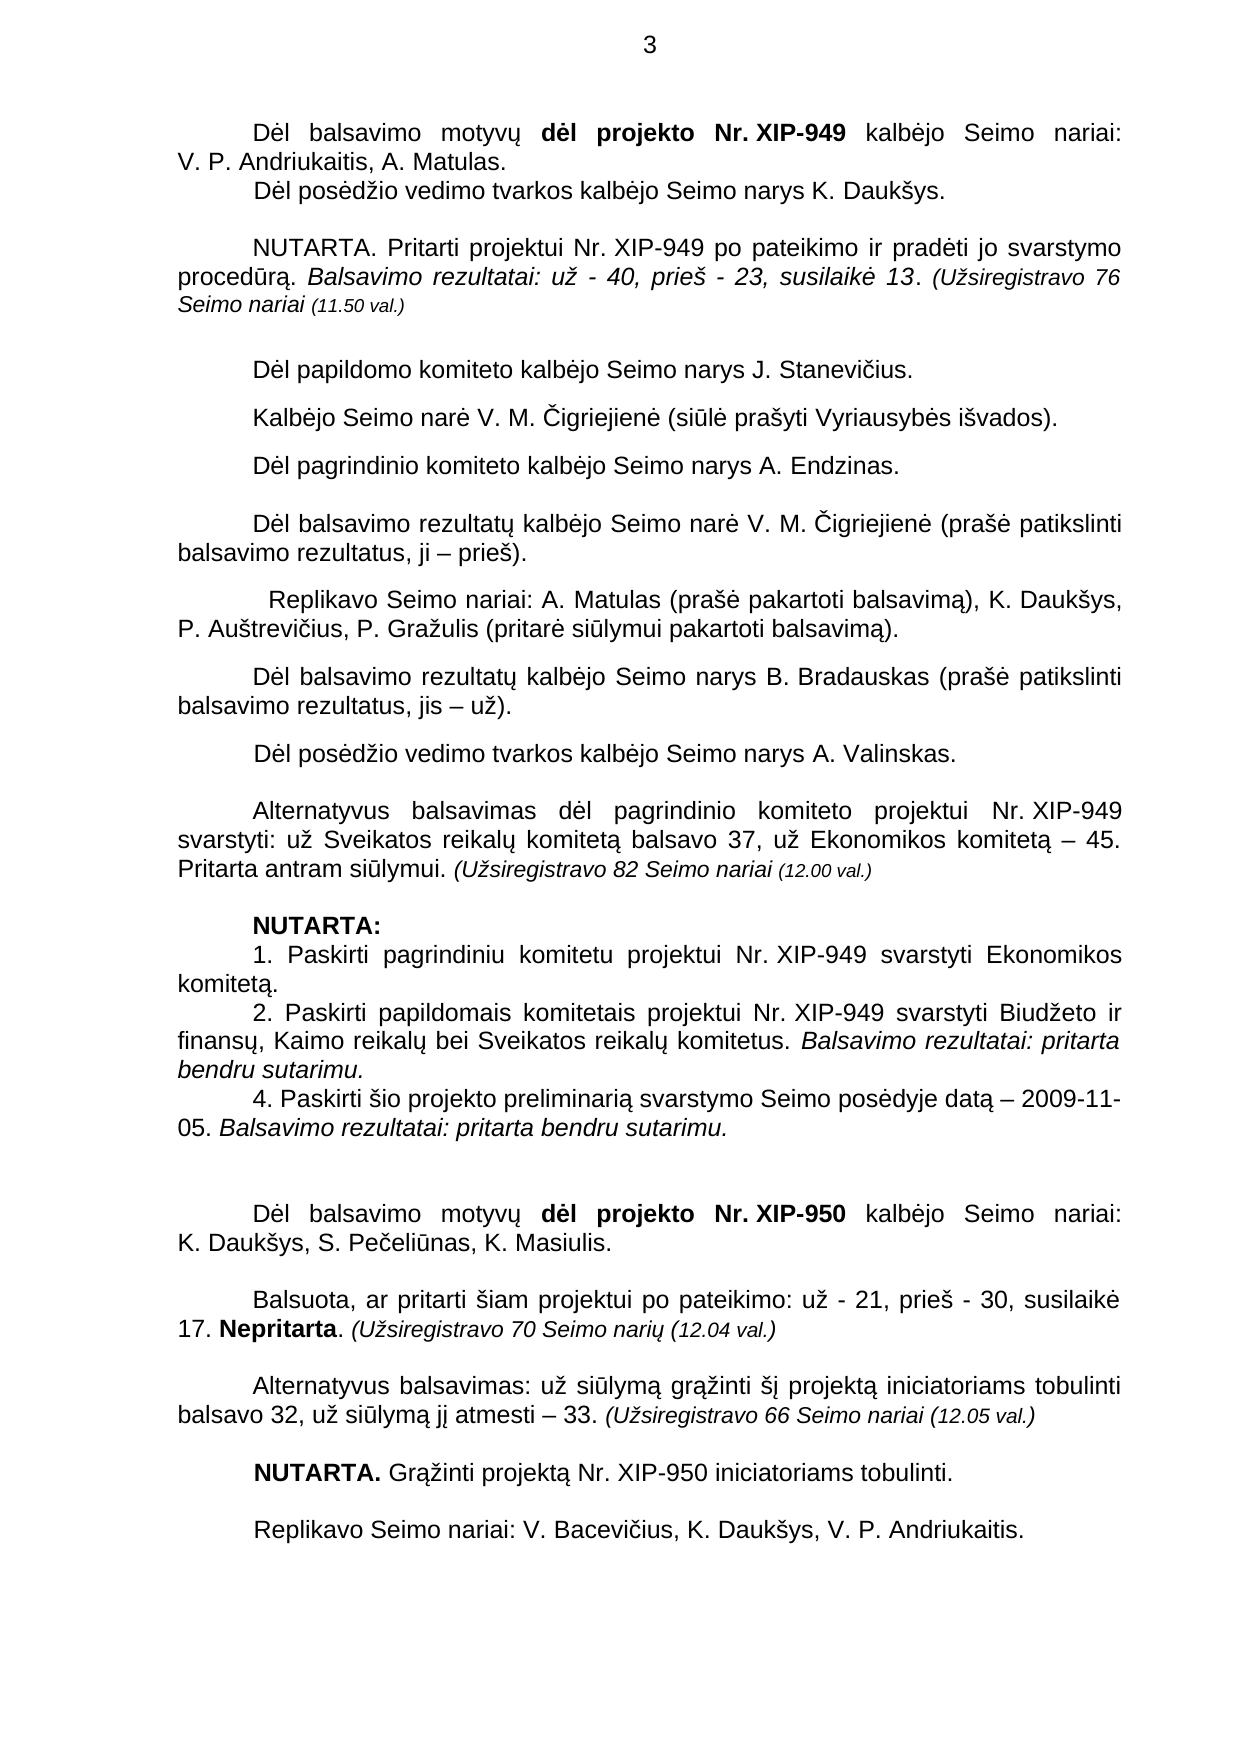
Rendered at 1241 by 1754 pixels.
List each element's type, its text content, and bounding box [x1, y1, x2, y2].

text 4. Paskirti šio projekto preliminarią svarstymo Seimo posėdyje datą – 2009-11-05. Balsavimo rezultatai: pritarta bendru sutarimu. [177, 1084, 1122, 1141]
text Dėl balsavimo rezultatų kalbėjo Seimo narė V. M. Čigriejienė (prašė patikslinti balsavimo rezultatus, ji – prieš). [177, 509, 1122, 566]
text NUTARTA. Grąžinti projektą Nr. XIP-950 iniciatoriams tobulinti. [177, 1457, 1122, 1486]
text Balsuota, ar pritarti šiam projektui po pateikimo: už - 21, prieš - 30, susilaikė 17. Nepritarta. (Užsiregistravo 70 Seimo narių (12.04 val.) [177, 1285, 1122, 1342]
text NUTARTA. Pritarti projektui Nr. XIP-949 po pateikimo ir pradėti jo svarstymo procedūrą. Balsavimo rezultatai: už - 40, prieš - 23, susilaikė 13. (Užsiregistravo 76 Seimo nariai (11.50 val.) [177, 233, 1122, 317]
text Alternatyvus balsavimas dėl pagrindinio komiteto projektui Nr. XIP-949 svarstyti: už Sveikatos reikalų komitetą balsavo 37, už Ekonomikos komitetą – 45. Pritarta antram siūlymui. (Užsiregistravo 82 Seimo nariai (12.00 val.) [177, 796, 1122, 882]
text Dėl balsavimo rezultatų kalbėjo Seimo narys B. Bradauskas (prašė patikslinti balsavimo rezultatus, jis – už). [177, 662, 1122, 719]
text NUTARTA: [177, 911, 1122, 940]
text Kalbėjo Seimo narė V. M. Čigriejienė (siūlė prašyti Vyriausybės išvados). [177, 403, 1122, 432]
text 1. Paskirti pagrindiniu komitetu projektui Nr. XIP-949 svarstyti Ekonomikos komitetą. [177, 940, 1122, 997]
text Replikavo Seimo nariai: V. Bacevičius, K. Daukšys, V. P. Andriukaitis. [177, 1515, 1122, 1544]
text Alternatyvus balsavimas: už siūlymą grąžinti šį projektą iniciatoriams tobulinti balsavo 32, už siūlymą jį atmesti – 33. (Užsiregistravo 66 Seimo nariai (12.05 val.) [177, 1371, 1122, 1429]
text Dėl posėdžio vedimo tvarkos kalbėjo Seimo narys K. Daukšys. [177, 176, 1122, 204]
text 2. Paskirti papildomais komitetais projektui Nr. XIP-949 svarstyti Biudžeto ir finansų, Kaimo reikalų bei Sveikatos reikalų komitetus. Balsavimo rezultatai: pritarta bendru sutarimu. [177, 997, 1122, 1084]
text Dėl papildomo komiteto kalbėjo Seimo narys J. Stanevičius. [177, 355, 1122, 384]
text Dėl balsavimo motyvų dėl projekto Nr. XIP-950 kalbėjo Seimo nariai: K. Daukšys, S. Pečeliūnas, K. Masiulis. [177, 1199, 1122, 1256]
text Dėl balsavimo motyvų dėl projekto Nr. XIP-949 kalbėjo Seimo nariai: V. P. Andriukaitis, A. Matulas. [177, 118, 1122, 176]
text Replikavo Seimo nariai: A. Matulas (prašė pakartoti balsavimą), K. Daukšys, P. Auštrevičius, P. Gražulis (pritarė siūlymui pakartoti balsavimą). [177, 585, 1122, 643]
text Dėl posėdžio vedimo tvarkos kalbėjo Seimo narys A. Valinskas. [177, 739, 1122, 767]
text Dėl pagrindinio komiteto kalbėjo Seimo narys A. Endzinas. [177, 451, 1122, 480]
